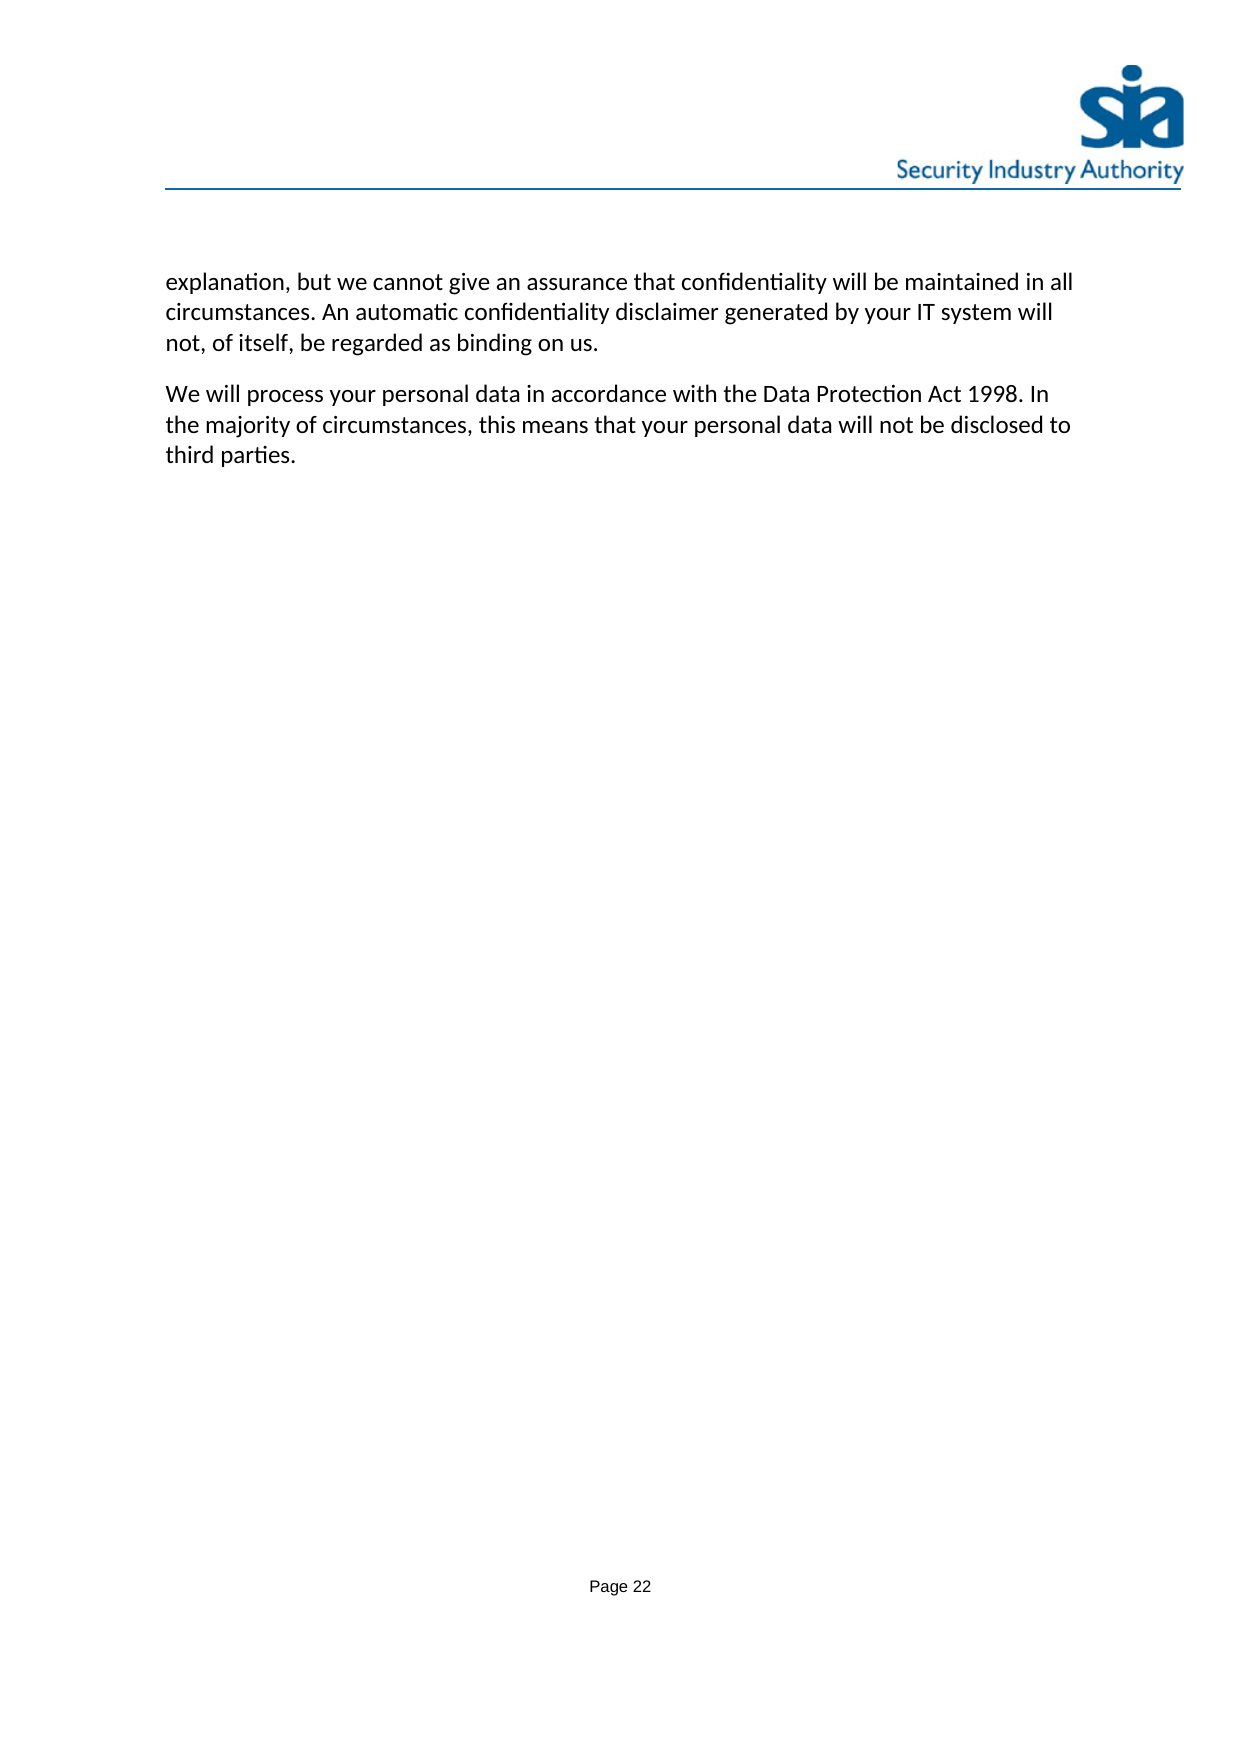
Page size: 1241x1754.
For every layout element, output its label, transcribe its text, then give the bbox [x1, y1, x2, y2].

text explanation, but we cannot give an assurance that confidentiality will be maintained in all circumstances. An automatic confidentiality disclaimer generated by your IT system will not, of itself, be regarded as binding on us. [165, 266, 1075, 357]
text We will process your personal data in accordance with the Data Protection Act 1998. In the majority of circumstances, this means that your personal data will not be disclosed to third parties. [165, 378, 1075, 470]
